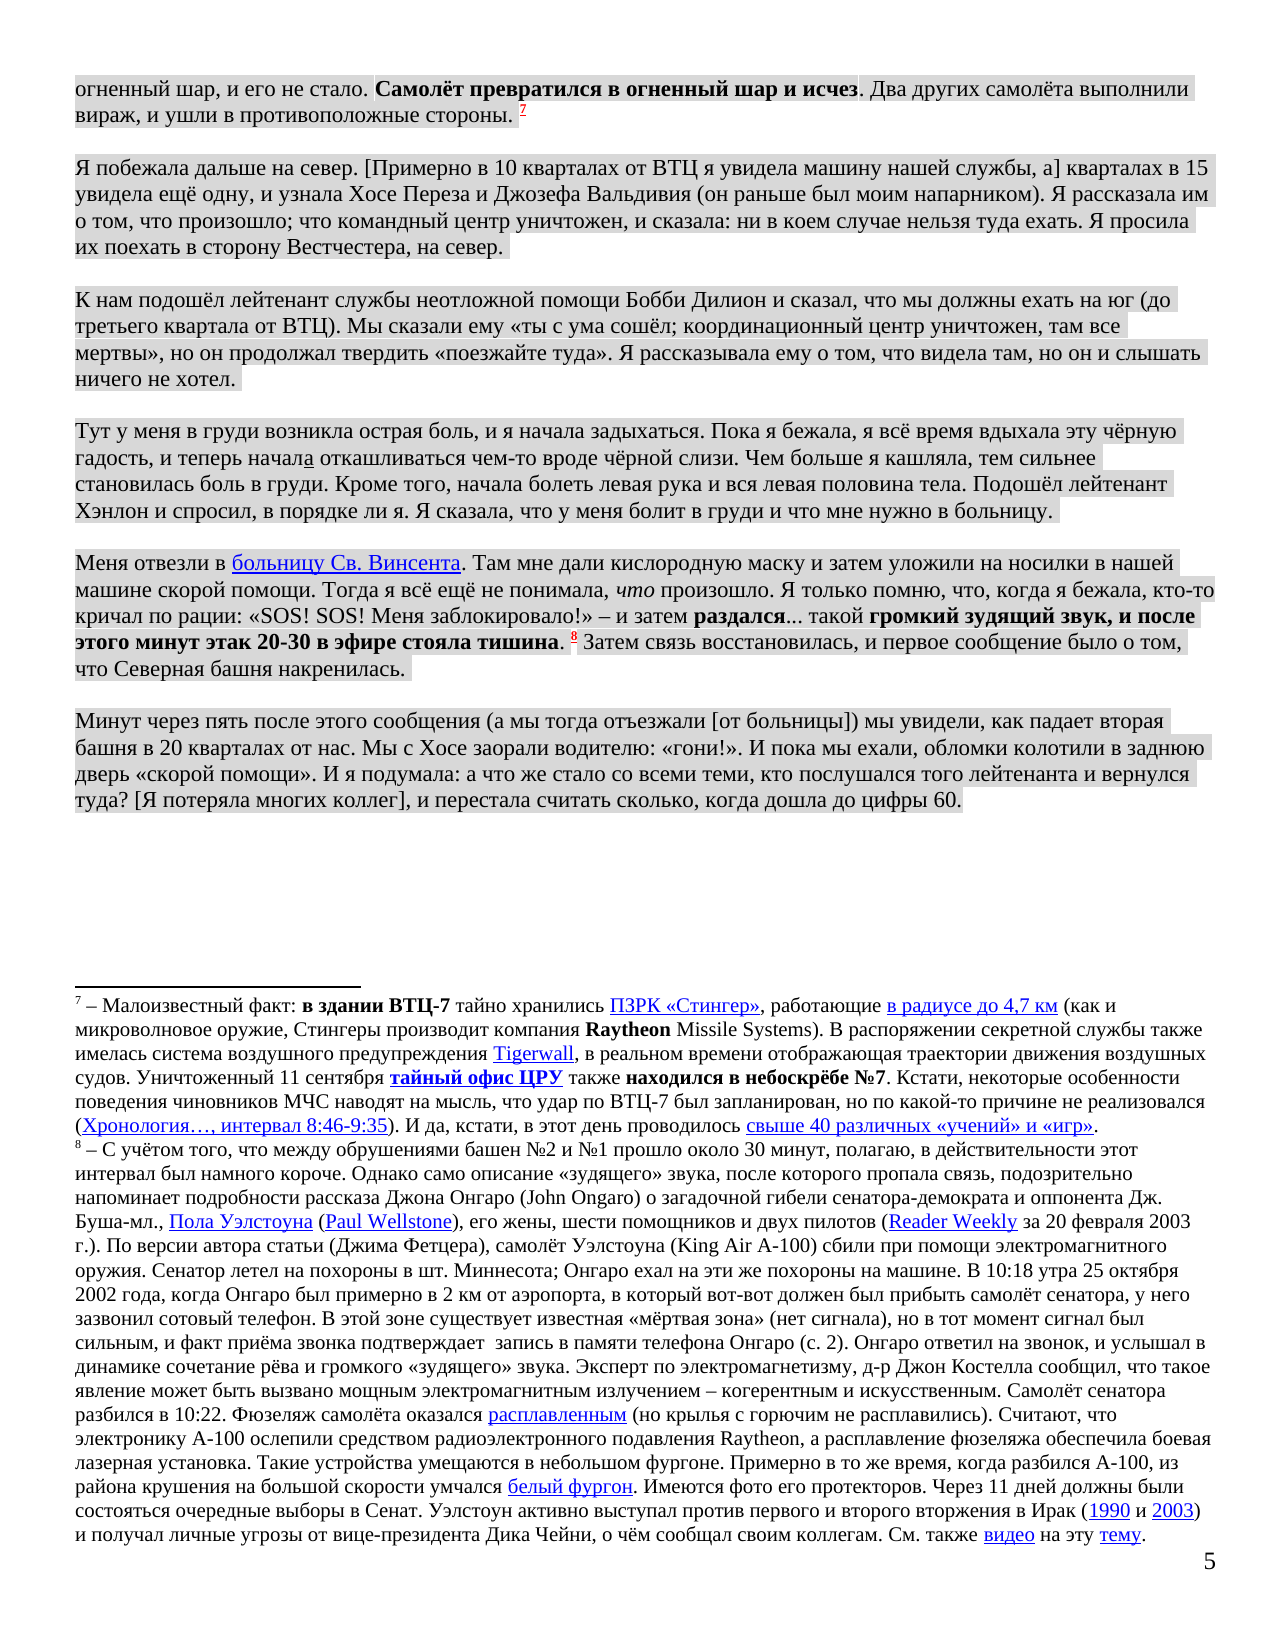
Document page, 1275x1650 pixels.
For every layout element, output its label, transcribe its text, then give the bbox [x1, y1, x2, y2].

text огненный шар, и его не стало. Самолёт превратился в огненный шар и исчез. Два других самолёта выполнили вираж, и ушли в противоположные стороны. [75, 75, 1216, 128]
text Меня отвезли в больницу Св. Винсента. Там мне дали кислородную маску и затем уложили на носилки в нашей машине скорой помощи. Тогда я всё ещё не понимала, что произошло. Я только помню, что, когда я бежала, кто-то кричал по рации: «SOS! SOS! Меня заблокировало!» – и затем раздался... такой громкий зудящий звук, и после этого минут этак 20-30 в эфире стояла тишина. Затем связь восстановилась, и первое сообщение было о том, что Северная башня накренилась. [75, 549, 1216, 681]
text Тут у меня в груди возникла острая боль, и я начала задыхаться. Пока я бежала, я всё время вдыхала эту чёрную гадость, и теперь начала откашливаться чем-то вроде чёрной слизи. Чем больше я кашляла, тем сильнее становилась боль в груди. Кроме того, начала болеть левая рука и вся левая половина тела. Подошёл лейтенант Хэнлон и спросил, в порядке ли я. Я сказала, что у меня болит в груди и что мне нужно в больницу. [75, 418, 1216, 523]
text К нам подошёл лейтенант службы неотложной помощи Бобби Дилион и сказал, что мы должны ехать на юг (до третьего квартала от ВТЦ). Мы сказали ему «ты с ума сошёл; координационный центр уничтожен, там все мертвы», но он продолжал твердить «поезжайте туда». Я рассказывала ему о том, что видела там, но он и слышать ничего не хотел. [75, 286, 1216, 391]
text – С учётом того, что между обрушениями башен №2 и №1 прошло около 30 минут, полагаю, в действительности этот интервал был намного короче. Однако само описание «зудящего» звука, после которого пропала связь, подозрительно напоминает подробности рассказа Джона Онгаро (John Ongaro) о загадочной гибели сенатора-демократа и оппонента Дж. Буша-мл., Пола Уэлстоуна (Paul Wellstone), его жены, шести помощников и двух пилотов (Reader Weekly за 20 февраля 2003 г.). По версии автора статьи (Джима Фетцера), самолёт Уэлстоуна (King Air A-100) сбили при помощи электромагнитного оружия. Сенатор летел на похороны в шт. Миннесота; Онгаро ехал на эти же похороны на машине. В 10:18 утра 25 октября 2002 года, когда Онгаро был примерно в 2 км от аэропорта, в который вот-вот должен был прибыть самолёт сенатора, у него зазвонил сотовый телефон. В этой зоне существует известная «мёртвая зона» (нет сигнала), но в тот момент сигнал был сильным, и факт приёма звонка подтверждает запись в памяти телефона Онгаро (с. 2). Онгаро ответил на звонок, и услышал в динамике сочетание рёва и громкого «зудящего» звука. Эксперт по электромагнетизму, д-р Джон Костелла сообщил, что такое явление может быть вызвано мощным электромагнитным излучением – когерентным и искусственным. Самолёт сенатора разбился в 10:22. Фюзеляж самолёта оказался расплавленным (но крылья с горючим не расплавились). Считают, что электронику А-100 ослепили средством радиоэлектронного подавления Raytheon, а расплавление фюзеляжа обеспечила боевая лазерная установка. Такие устройства умещаются в небольшом фургоне. Примерно в то же время, когда разбился А-100, из района крушения на большой скорости умчался белый фургон. Имеются фото его протекторов. Через 11 дней должны были состояться очередные выборы в Сенат. Уэлстоун активно выступал против первого и второго вторжения в Ирак (1990 и 2003) и получал личные угрозы от вице-президента Дика Чейни, о чём сообщал своим коллегам. См. также видео на эту тему. [75, 1137, 1216, 1546]
text – Малоизвестный факт: в здании ВТЦ-7 тайно хранились ПЗРК «Стингер», работающие в радиусе до 4,7 км (как и микроволновое оружие, Стингеры производит компания Raytheon Missile Systems). В распоряжении секретной службы также имелась система воздушного предупреждения Tigerwall, в реальном времени отображающая траектории движения воздушных судов. Уничтоженный 11 сентября тайный офис ЦРУ также находился в небоскрёбе №7. Кстати, некоторые особенности поведения чиновников МЧС наводят на мысль, что удар по ВТЦ-7 был запланирован, но по какой-то причине не реализовался (Хронология…, интервал 8:46-9:35). И да, кстати, в этот день проводилось свыше 40 различных «учений» и «игр». [75, 993, 1216, 1137]
text Я побежала дальше на север. [Примерно в 10 кварталах от ВТЦ я увидела машину нашей службы, а] кварталах в 15 увидела ещё одну, и узнала Хосе Переза и Джозефа Вальдивия (он раньше был моим напарником). Я рассказала им о том, что произошло; что командный центр уничтожен, и сказала: ни в коем случае нельзя туда ехать. Я просила их поехать в сторону Вестчестера, на север. [75, 154, 1216, 259]
text Минут через пять после этого сообщения (а мы тогда отъезжали [от больницы]) мы увидели, как падает вторая башня в 20 кварталах от нас. Мы с Хосе заорали водителю: «гони!». И пока мы ехали, обломки колотили в заднюю дверь «скорой помощи». И я подумала: а что же стало со всеми теми, кто послушался того лейтенанта и вернулся туда? [Я потеряла многих коллег], и перестала считать сколько, когда дошла до цифры 60. [75, 707, 1216, 813]
